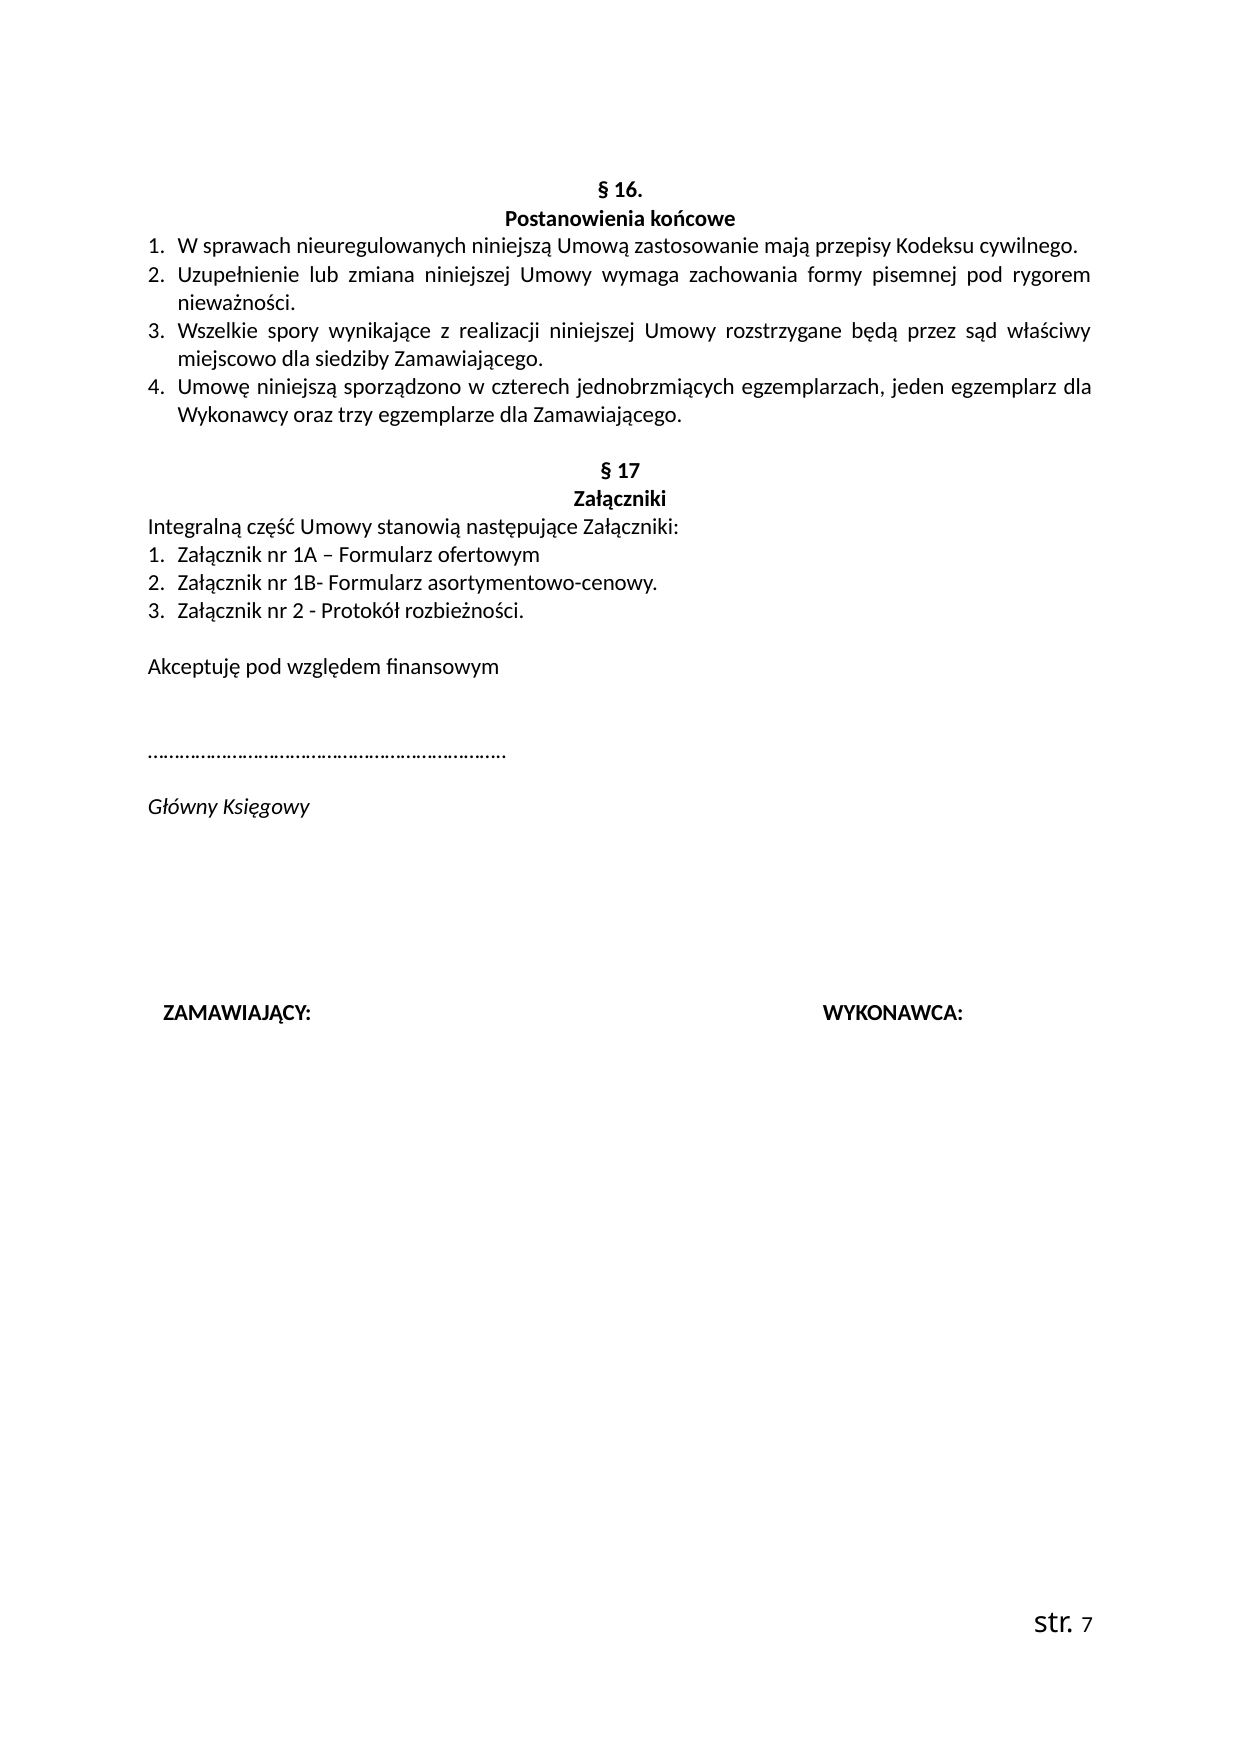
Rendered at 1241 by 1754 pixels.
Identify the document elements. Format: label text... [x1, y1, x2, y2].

text Integralną część Umowy stanowią następujące Załączniki: [148, 512, 1093, 540]
list Wszelkie spory wynikające z realizacji niniejszej Umowy rozstrzygane będą przez sąd właściwy miejscowo dla siedziby Zamawiającego. [148, 316, 1093, 372]
text ………………………………………………………….. [148, 736, 1093, 764]
list Załącznik nr 2 - Protokół rozbieżności. [148, 596, 1093, 624]
text § 17 [148, 456, 1093, 484]
text § 16. [148, 176, 1093, 204]
list Załącznik nr 1B- Formularz asortymentowo-cenowy. [148, 568, 1093, 596]
list Uzupełnienie lub zmiana niniejszej Umowy wymaga zachowania formy pisemnej pod rygorem nieważności. [148, 260, 1093, 316]
list Załącznik nr 1A – Formularz ofertowym [148, 540, 1093, 568]
text Akceptuję pod względem finansowym [148, 652, 1093, 680]
text Załączniki [148, 484, 1093, 512]
list Umowę niniejszą sporządzono w czterech jednobrzmiących egzemplarzach, jeden egzemplarz dla Wykonawcy oraz trzy egzemplarze dla Zamawiającego. [148, 372, 1093, 428]
text Główny Księgowy [148, 792, 1093, 820]
text ZAMAWIAJĄCY: WYKONAWCA: [148, 998, 1093, 1026]
text Postanowienia końcowe [148, 204, 1093, 232]
list W sprawach nieuregulowanych niniejszą Umową zastosowanie mają przepisy Kodeksu cywilnego. [148, 232, 1093, 260]
